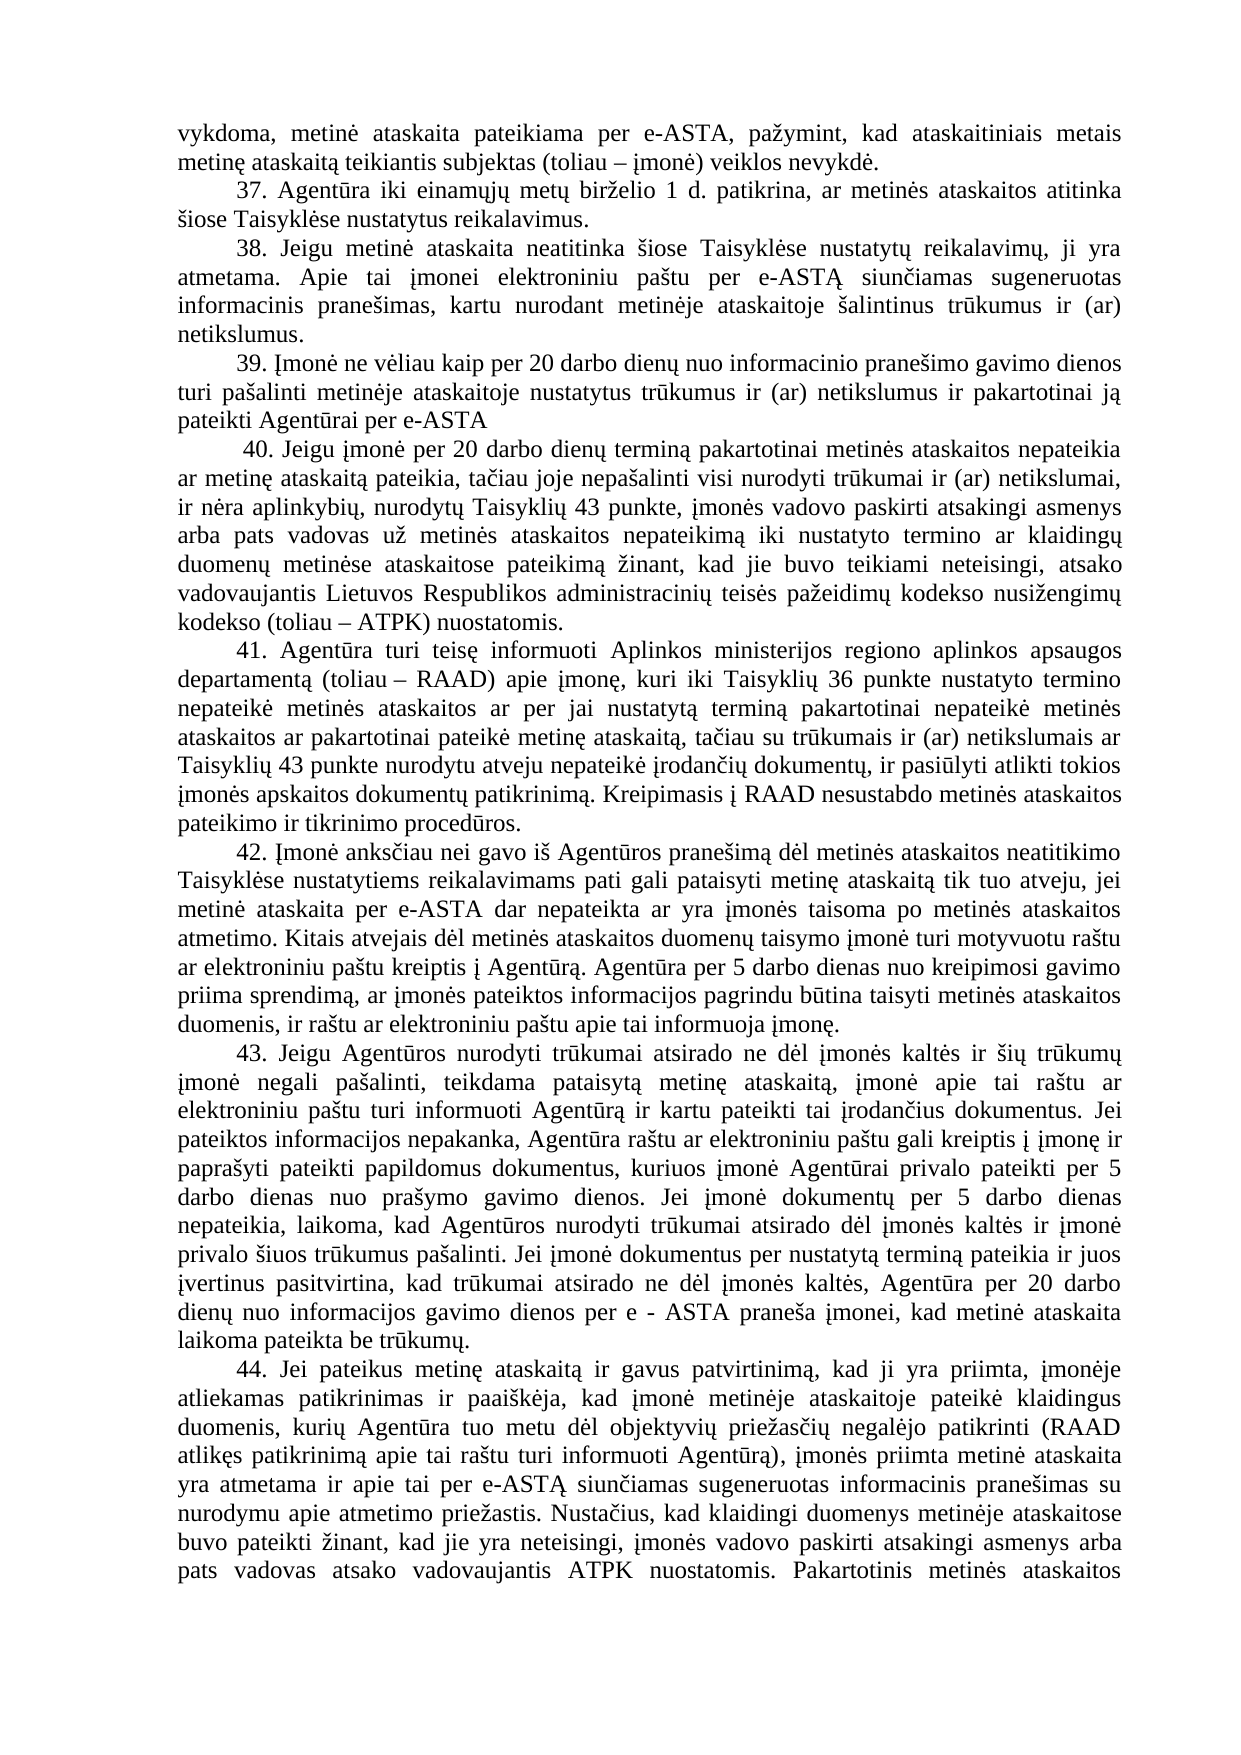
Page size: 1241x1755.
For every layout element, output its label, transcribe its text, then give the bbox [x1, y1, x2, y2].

text 42. Įmonė anksčiau nei gavo iš Agentūros pranešimą dėl metinės ataskaitos neatitikimo Taisyklėse nustatytiems reikalavimams pati gali pataisyti metinę ataskaitą tik tuo atveju, jei metinė ataskaita per e-ASTA dar nepateikta ar yra įmonės taisoma po metinės ataskaitos atmetimo. Kitais atvejais dėl metinės ataskaitos duomenų taisymo įmonė turi motyvuotu raštu ar elektroniniu paštu kreiptis į Agentūrą. Agentūra per 5 darbo dienas nuo kreipimosi gavimo priima sprendimą, ar įmonės pateiktos informacijos pagrindu būtina taisyti metinės ataskaitos duomenis, ir raštu ar elektroniniu paštu apie tai informuoja įmonę. [177, 837, 1122, 1038]
text 37. Agentūra iki einamųjų metų birželio 1 d. patikrina, ar metinės ataskaitos atitinka šiose Taisyklėse nustatytus reikalavimus. [177, 176, 1122, 233]
text vykdoma, metinė ataskaita pateikiama per e-ASTA, pažymint, kad ataskaitiniais metais metinę ataskaitą teikiantis subjektas (toliau – įmonė) veiklos nevykdė. [177, 118, 1122, 176]
text 40. Jeigu įmonė per 20 darbo dienų terminą pakartotinai metinės ataskaitos nepateikia ar metinę ataskaitą pateikia, tačiau joje nepašalinti visi nurodyti trūkumai ir (ar) netikslumai, ir nėra aplinkybių, nurodytų Taisyklių 43 punkte, įmonės vadovo paskirti atsakingi asmenys arba pats vadovas už metinės ataskaitos nepateikimą iki nustatyto termino ar klaidingų duomenų metinėse ataskaitose pateikimą žinant, kad jie buvo teikiami neteisingi, atsako vadovaujantis Lietuvos Respublikos administracinių teisės pažeidimų kodekso nusižengimų kodekso (toliau – ATPK) nuostatomis. [177, 434, 1122, 636]
text 43. Jeigu Agentūros nurodyti trūkumai atsirado ne dėl įmonės kaltės ir šių trūkumų įmonė negali pašalinti, teikdama pataisytą metinę ataskaitą, įmonė apie tai raštu ar elektroniniu paštu turi informuoti Agentūrą ir kartu pateikti tai įrodančius dokumentus. Jei pateiktos informacijos nepakanka, Agentūra raštu ar elektroniniu paštu gali kreiptis į įmonę ir paprašyti pateikti papildomus dokumentus, kuriuos įmonė Agentūrai privalo pateikti per 5 darbo dienas nuo prašymo gavimo dienos. Jei įmonė dokumentų per 5 darbo dienas nepateikia, laikoma, kad Agentūros nurodyti trūkumai atsirado dėl įmonės kaltės ir įmonė privalo šiuos trūkumus pašalinti. Jei įmonė dokumentus per nustatytą terminą pateikia ir juos įvertinus pasitvirtina, kad trūkumai atsirado ne dėl įmonės kaltės, Agentūra per 20 darbo dienų nuo informacijos gavimo dienos per e - ASTA praneša įmonei, kad metinė ataskaita laikoma pateikta be trūkumų. [177, 1038, 1122, 1354]
text 44. Jei pateikus metinę ataskaitą ir gavus patvirtinimą, kad ji yra priimta, įmonėje atliekamas patikrinimas ir paaiškėja, kad įmonė metinėje ataskaitoje pateikė klaidingus duomenis, kurių Agentūra tuo metu dėl objektyvių priežasčių negalėjo patikrinti (RAAD atlikęs patikrinimą apie tai raštu turi informuoti Agentūrą), įmonės priimta metinė ataskaita yra atmetama ir apie tai per e-ASTĄ siunčiamas sugeneruotas informacinis pranešimas su nurodymu apie atmetimo priežastis. Nustačius, kad klaidingi duomenys metinėje ataskaitose buvo pateikti žinant, kad jie yra neteisingi, įmonės vadovo paskirti atsakingi asmenys arba pats vadovas atsako vadovaujantis ATPK nuostatomis. Pakartotinis metinės ataskaitos [177, 1354, 1122, 1584]
text 39. Įmonė ne vėliau kaip per 20 darbo dienų nuo informacinio pranešimo gavimo dienos turi pašalinti metinėje ataskaitoje nustatytus trūkumus ir (ar) netikslumus ir pakartotinai ją pateikti Agentūrai per e-ASTA [177, 348, 1122, 434]
text 38. Jeigu metinė ataskaita neatitinka šiose Taisyklėse nustatytų reikalavimų, ji yra atmetama. Apie tai įmonei elektroniniu paštu per e-ASTĄ siunčiamas sugeneruotas informacinis pranešimas, kartu nurodant metinėje ataskaitoje šalintinus trūkumus ir (ar) netikslumus. [177, 233, 1122, 348]
text 41. Agentūra turi teisę informuoti Aplinkos ministerijos regiono aplinkos apsaugos departamentą (toliau – RAAD) apie įmonę, kuri iki Taisyklių 36 punkte nustatyto termino nepateikė metinės ataskaitos ar per jai nustatytą terminą pakartotinai nepateikė metinės ataskaitos ar pakartotinai pateikė metinę ataskaitą, tačiau su trūkumais ir (ar) netikslumais ar Taisyklių 43 punkte nurodytu atveju nepateikė įrodančių dokumentų, ir pasiūlyti atlikti tokios įmonės apskaitos dokumentų patikrinimą. Kreipimasis į RAAD nesustabdo metinės ataskaitos pateikimo ir tikrinimo procedūros. [177, 636, 1122, 837]
